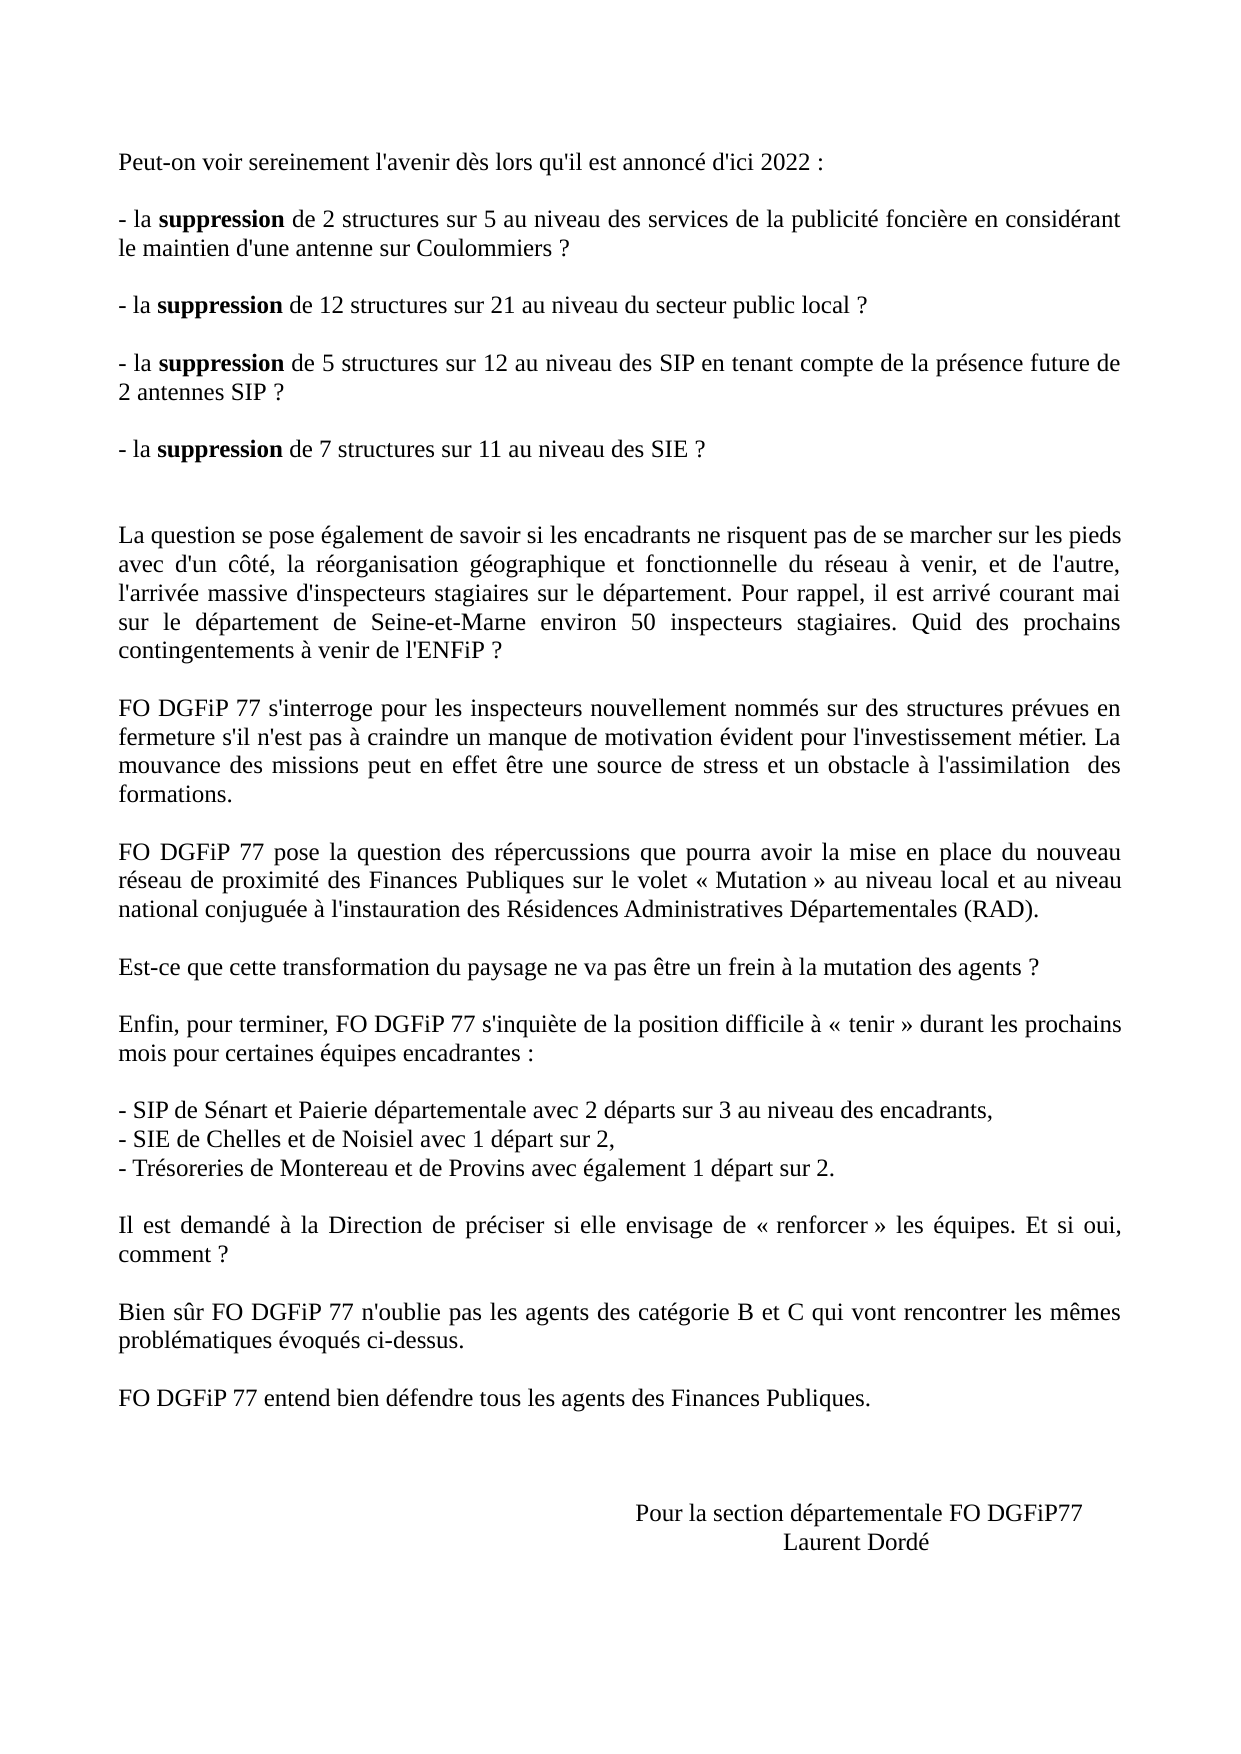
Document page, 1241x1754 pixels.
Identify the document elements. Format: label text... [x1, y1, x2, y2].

text FO DGFiP 77 entend bien défendre tous les agents des Finances Publiques. [118, 1383, 1122, 1412]
text - la suppression de 2 structures sur 5 au niveau des services de la publicité foncière en considérant le maintien d'une antenne sur Coulommiers ? [118, 204, 1122, 262]
text - la suppression de 12 structures sur 21 au niveau du secteur public local ? [118, 291, 1122, 319]
text Il est demandé à la Direction de préciser si elle envisage de « renforcer » les équipes. Et si oui, comment ? [118, 1211, 1122, 1268]
text - SIE de Chelles et de Noisiel avec 1 départ sur 2, [118, 1124, 1122, 1153]
text - SIP de Sénart et Paierie départementale avec 2 départs sur 3 au niveau des encadrants, [118, 1096, 1122, 1124]
text - la suppression de 7 structures sur 11 au niveau des SIE ? [118, 434, 1122, 463]
text Peut-on voir sereinement l'avenir dès lors qu'il est annoncé d'ici 2022 : [118, 147, 1122, 176]
text FO DGFiP 77 pose la question des répercussions que pourra avoir la mise en place du nouveau réseau de proximité des Finances Publiques sur le volet « Mutation » au niveau local et au niveau national conjuguée à l'instauration des Résidences Administratives Départementales (RAD). [118, 837, 1122, 923]
text FO DGFiP 77 s'interroge pour les inspecteurs nouvellement nommés sur des structures prévues en fermeture s'il n'est pas à craindre un manque de motivation évident pour l'investissement métier. La mouvance des missions peut en effet être une source de stress et un obstacle à l'assimilation des formations. [118, 693, 1122, 808]
text Bien sûr FO DGFiP 77 n'oublie pas les agents des catégorie B et C qui vont rencontrer les mêmes problématiques évoqués ci-dessus. [118, 1297, 1122, 1354]
text Est-ce que cette transformation du paysage ne va pas être un frein à la mutation des agents ? [118, 952, 1122, 981]
text Enfin, pour terminer, FO DGFiP 77 s'inquiète de la position difficile à « tenir » durant les prochains mois pour certaines équipes encadrantes : [118, 1009, 1122, 1067]
text Pour la section départementale FO DGFiP77 [118, 1498, 1122, 1527]
text - la suppression de 5 structures sur 12 au niveau des SIP en tenant compte de la présence future de 2 antennes SIP ? [118, 348, 1122, 406]
text - Trésoreries de Montereau et de Provins avec également 1 départ sur 2. [118, 1153, 1122, 1182]
text Laurent Dordé [118, 1527, 1122, 1556]
text La question se pose également de savoir si les encadrants ne risquent pas de se marcher sur les pieds avec d'un côté, la réorganisation géographique et fonctionnelle du réseau à venir, et de l'autre, l'arrivée massive d'inspecteurs stagiaires sur le département. Pour rappel, il est arrivé courant mai sur le département de Seine-et-Marne environ 50 inspecteurs stagiaires. Quid des prochains contingentements à venir de l'ENFiP ? [118, 521, 1122, 664]
